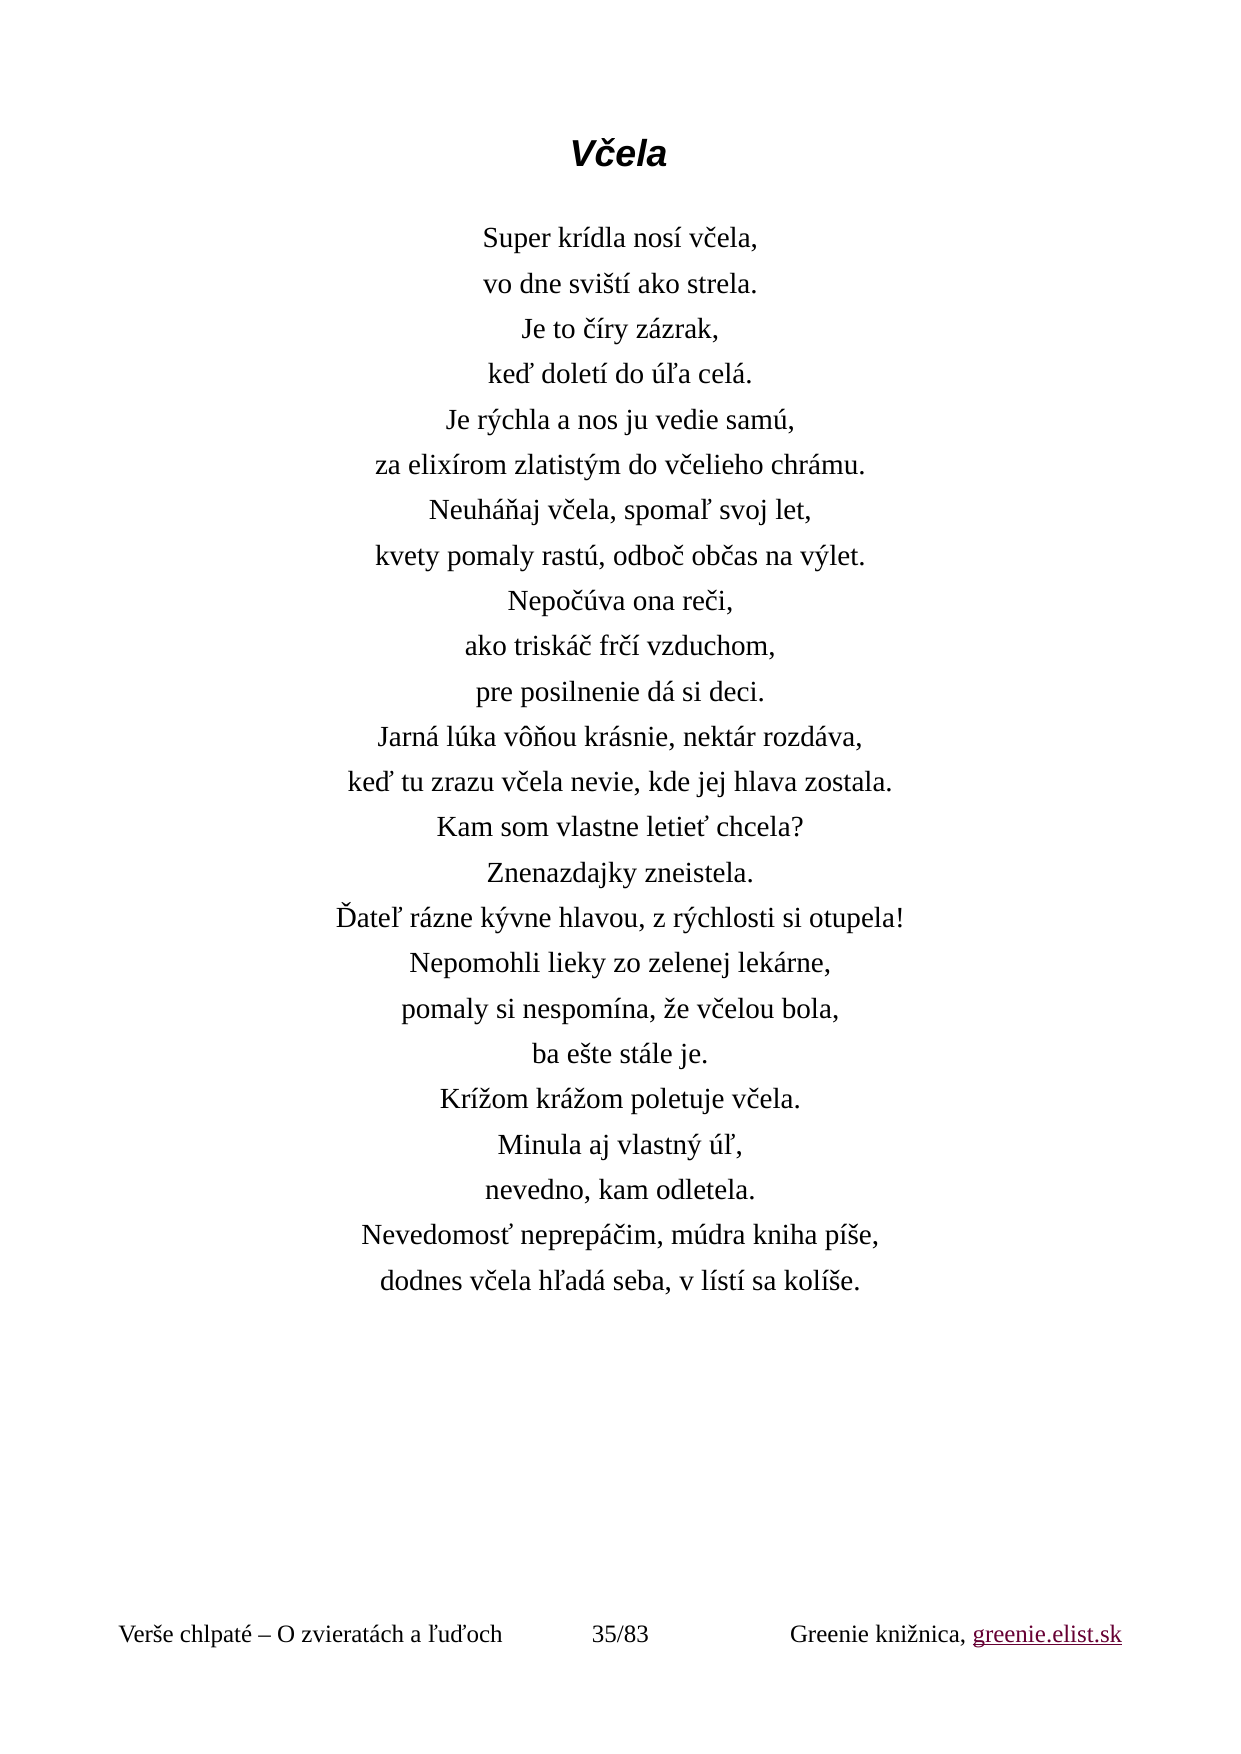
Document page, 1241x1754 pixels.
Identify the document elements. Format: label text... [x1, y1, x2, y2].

text Super krídla nosí včela, [106, 221, 1134, 254]
text pomaly si nespomína, že včelou bola, [106, 991, 1134, 1024]
text Znenazdajky zneistela. [106, 855, 1134, 888]
text nevedno, kam odletela. [106, 1172, 1134, 1206]
text ako triskáč frčí vzduchom, [106, 628, 1134, 662]
text keď doletí do úľa celá. [106, 356, 1134, 390]
text Nepomohli lieky zo zelenej lekárne, [106, 946, 1134, 979]
text Kam som vlastne letieť chcela? [106, 809, 1134, 843]
text Ďateľ rázne kývne hlavou, z rýchlosti si otupela! [106, 900, 1134, 934]
text Je rýchla a nos ju vedie samú, [106, 402, 1134, 435]
text ba ešte stále je. [106, 1036, 1134, 1070]
text Neuháňaj včela, spomaľ svoj let, [106, 492, 1134, 526]
text vo dne sviští ako strela. [106, 266, 1134, 299]
text dodnes včela hľadá seba, v lístí sa kolíše. [106, 1263, 1134, 1296]
text Krížom krážom poletuje včela. [106, 1081, 1134, 1115]
text Minula aj vlastný úľ, [106, 1127, 1134, 1160]
text Nepočúva ona reči, [106, 583, 1134, 617]
subtitle Včela [106, 131, 1134, 174]
text keď tu zrazu včela nevie, kde jej hlava zostala. [106, 764, 1134, 798]
text za elixírom zlatistým do včelieho chrámu. [106, 447, 1134, 481]
text Je to číry zázrak, [106, 311, 1134, 345]
text pre posilnenie dá si deci. [106, 674, 1134, 707]
text kvety pomaly rastú, odboč občas na výlet. [106, 538, 1134, 571]
text Nevedomosť neprepáčim, múdra kniha píše, [106, 1217, 1134, 1251]
text Jarná lúka vôňou krásnie, nektár rozdáva, [106, 719, 1134, 752]
